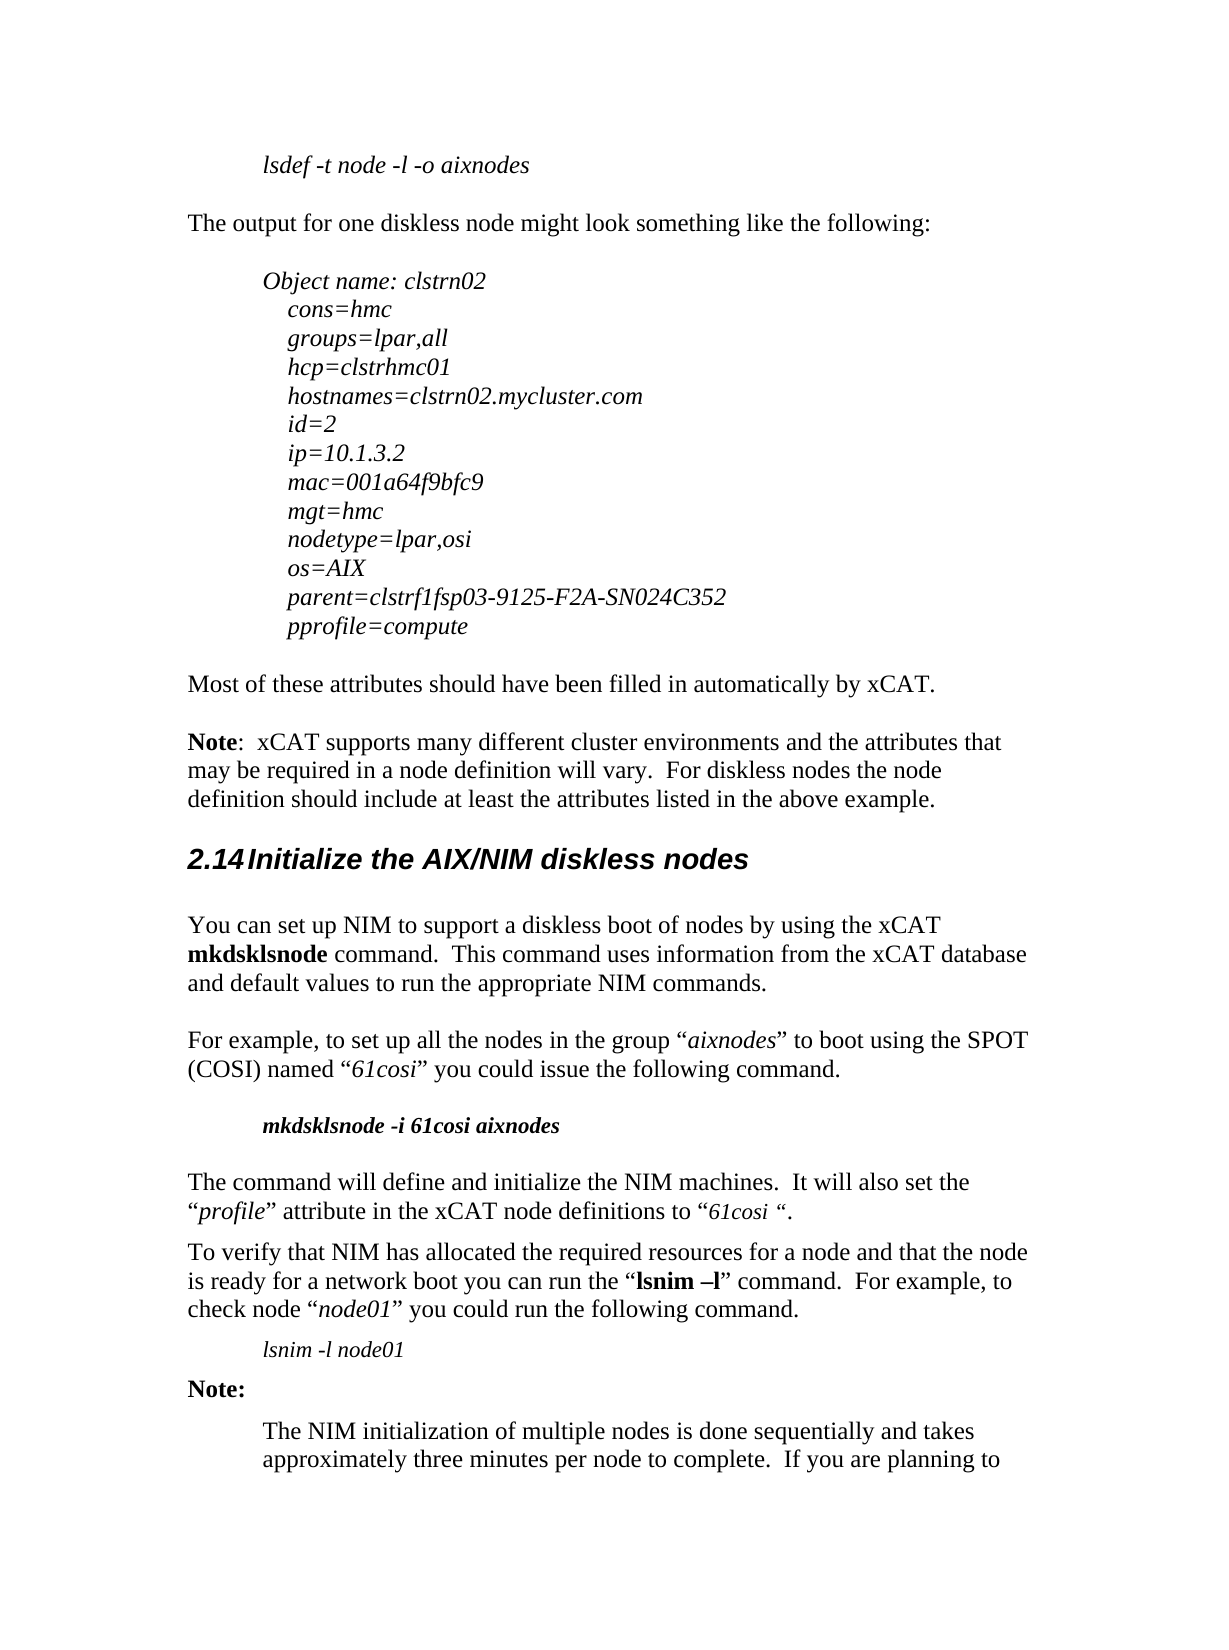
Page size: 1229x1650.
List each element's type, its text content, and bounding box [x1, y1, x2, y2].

text For example, to set up all the nodes in the group “aixnodes” to boot using the SPOT (COSI) named “61cosi” you could issue the following command. [187, 1026, 1041, 1083]
text parent=clstrf1fsp03-9125-F2A-SN024C352 [262, 582, 1041, 611]
text The NIM initialization of multiple nodes is done sequentially and takes approximately three minutes per node to complete. If you are planning to [262, 1416, 1041, 1473]
list The command will define and initialize the NIM machines. It will also set the “profile” attribute in the xCAT node definitions to “61cosi “. [150, 1167, 1041, 1224]
text ip=10.1.3.2 [262, 438, 1041, 467]
text hostnames=clstrn02.mycluster.com [262, 381, 1041, 409]
text Note: [187, 1374, 1041, 1403]
text Object name: clstrn02 [262, 266, 1041, 294]
text Note: xCAT supports many different cluster environments and the attributes that may be required in a node definition will vary. For diskless nodes the node definition should include at least the attributes listed in the above example. [187, 727, 1041, 813]
text Most of these attributes should have been filled in automatically by xCAT. [187, 669, 1041, 697]
text id=2 [262, 409, 1041, 438]
text The output for one diskless node might look something like the following: [187, 208, 1041, 237]
text cons=hmc [262, 294, 1041, 323]
text mac=001a64f9bfc9 [262, 467, 1041, 496]
text nodetype=lpar,osi [262, 524, 1041, 553]
text pprofile=compute [262, 611, 1041, 639]
text os=AIX [262, 553, 1041, 582]
subtitle Initialize the AIX/NIM diskless nodes [187, 842, 1041, 876]
text You can set up NIM to support a diskless boot of nodes by using the xCAT mkdsklsnode command. This command uses information from the xCAT database and default values to run the appropriate NIM commands. [187, 911, 1041, 997]
text mgt=hmc [262, 496, 1041, 524]
text hcp=clstrhmc01 [262, 352, 1041, 381]
text To verify that NIM has allocated the required resources for a node and that the node is ready for a network boot you can run the “lsnim –l” command. For example, to check node “node01” you could run the following command. [187, 1237, 1041, 1323]
text lsdef -t node -l -o aixnodes [187, 150, 1041, 179]
text mkdsklsnode -i 61cosi aixnodes [187, 1112, 1041, 1138]
text groups=lpar,all [262, 323, 1041, 352]
text lsnim -l node01 [262, 1336, 1041, 1362]
